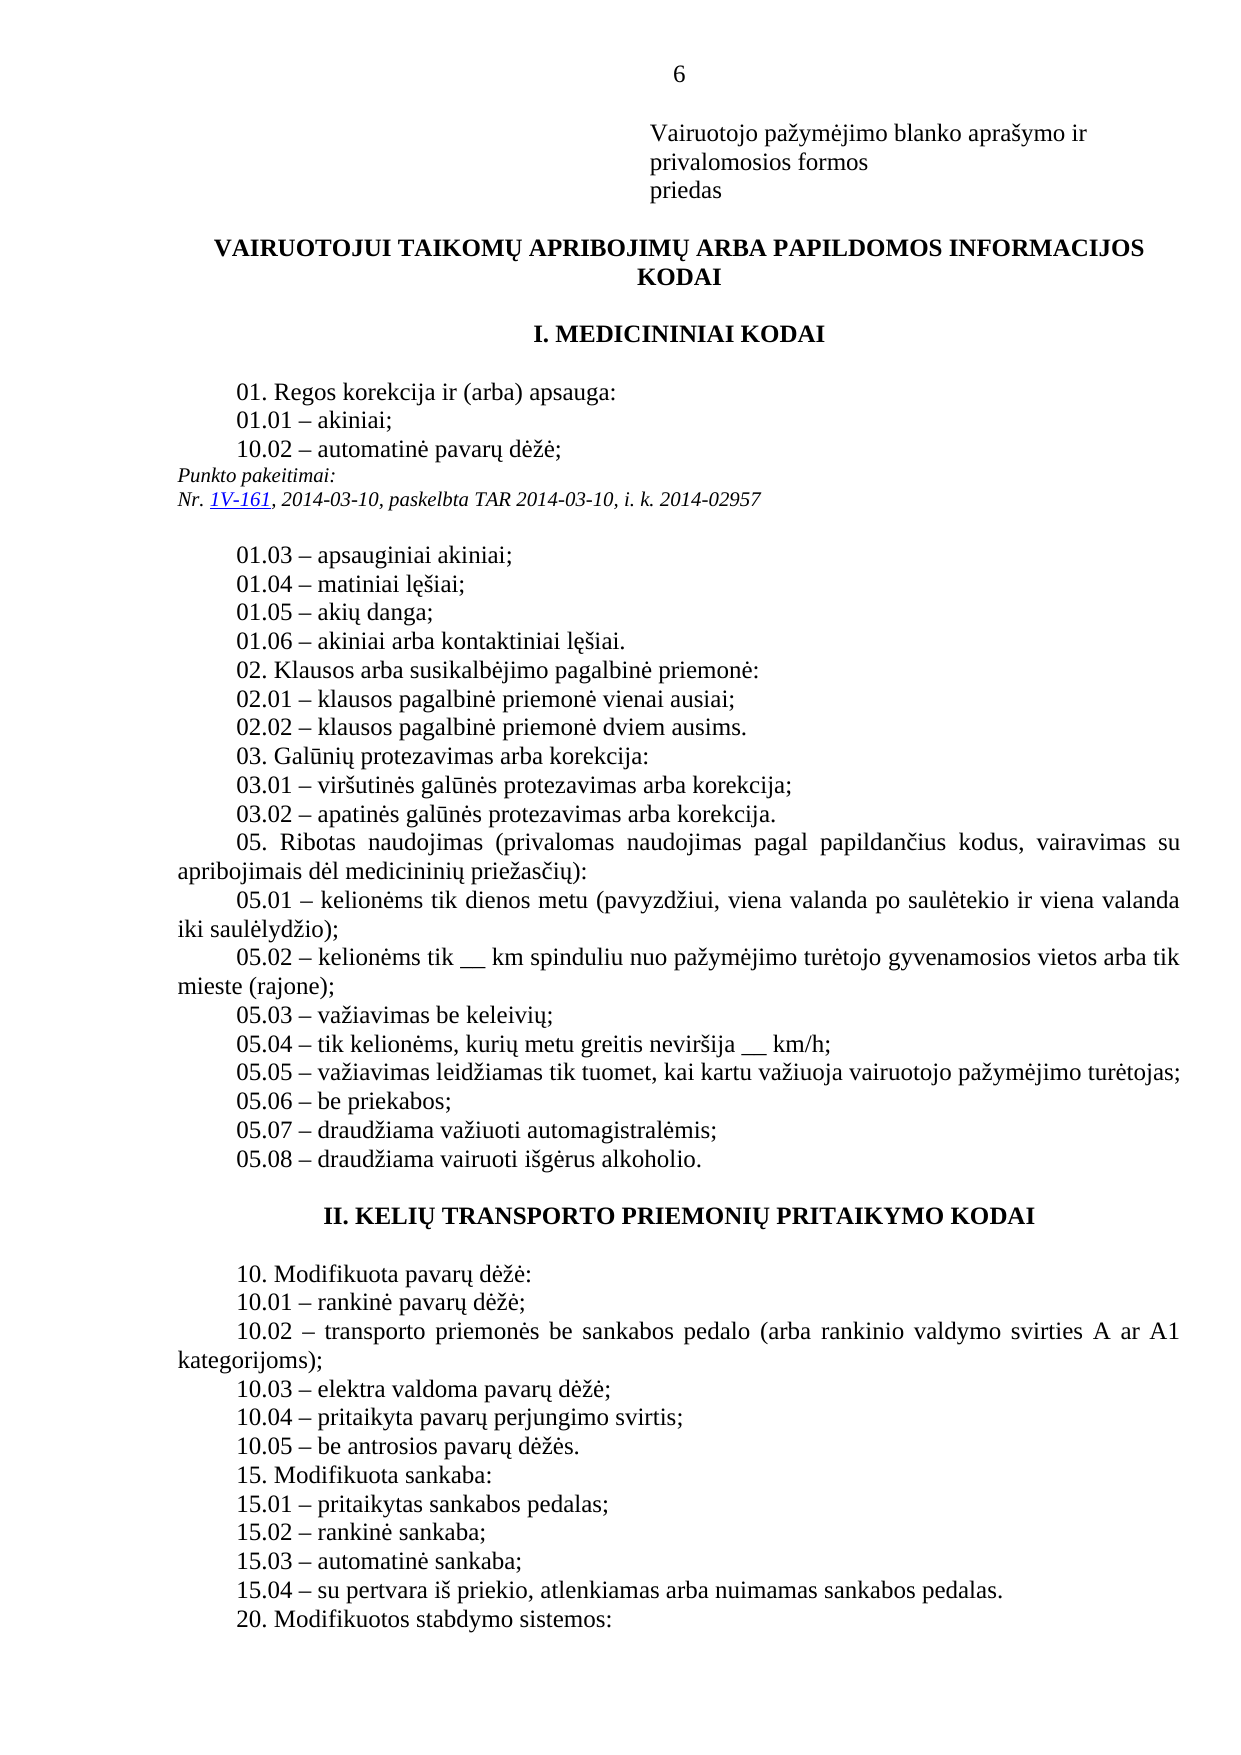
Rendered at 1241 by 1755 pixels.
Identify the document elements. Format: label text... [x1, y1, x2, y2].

text 10.03 – elektra valdoma pavarų dėžė; [177, 1374, 1181, 1402]
text Punkto pakeitimai: [177, 463, 1181, 487]
text 01.05 – akių danga; [177, 597, 1181, 626]
text priedas [649, 176, 1181, 204]
text 02. Klausos arba susikalbėjimo pagalbinė priemonė: [177, 655, 1181, 684]
text 15.01 – pritaikytas sankabos pedalas; [177, 1489, 1181, 1517]
text 01. Regos korekcija ir (arba) apsauga: [177, 377, 1181, 406]
text 03. Galūnių protezavimas arba korekcija: [177, 741, 1181, 770]
text 05.05 – važiavimas leidžiamas tik tuomet, kai kartu važiuoja vairuotojo pažymėjimo turėtojas; [177, 1057, 1181, 1086]
text 10.01 – rankinė pavarų dėžė; [177, 1287, 1181, 1316]
text 15.04 – su pertvara iš priekio, atlenkiamas arba nuimamas sankabos pedalas. [177, 1575, 1181, 1604]
text 05.03 – važiavimas be keleivių; [177, 1000, 1181, 1029]
text 01.03 – apsauginiai akiniai; [177, 540, 1181, 569]
text 02.02 – klausos pagalbinė priemonė dviem ausims. [177, 712, 1181, 741]
text 02.01 – klausos pagalbinė priemonė vienai ausiai; [177, 684, 1181, 712]
text VAIRUOTOJUI TAIKOMŲ APRIBOJIMŲ arba PAPILDOMOS INFORMACIJOS KODAI [177, 233, 1181, 291]
text 05. Ribotas naudojimas (privalomas naudojimas pagal papildančius kodus, vairavimas su apribojimais dėl medicininių priežasčių): [177, 827, 1181, 885]
text I. MEDICININIAI KoDAI [177, 319, 1181, 348]
text 15.03 – automatinė sankaba; [177, 1546, 1181, 1575]
text 05.02 – kelionėms tik __ km spinduliu nuo pažymėjimo turėtojo gyvenamosios vietos arba tik mieste (rajone); [177, 942, 1181, 1000]
text 15.02 – rankinė sankaba; [177, 1517, 1181, 1546]
text 05.04 – tik kelionėms, kurių metu greitis neviršija __ km/h; [177, 1029, 1181, 1057]
text 01.06 – akiniai arba kontaktiniai lęšiai. [177, 626, 1181, 655]
text 05.07 – draudžiama važiuoti automagistralėmis; [177, 1115, 1181, 1144]
text 10.02 – transporto priemonės be sankabos pedalo (arba rankinio valdymo svirties A ar A1 kategorijoms); [177, 1316, 1181, 1374]
text 10.04 – pritaikyta pavarų perjungimo svirtis; [177, 1402, 1181, 1431]
text 05.01 – kelionėms tik dienos metu (pavyzdžiui, viena valanda po saulėtekio ir viena valanda iki saulėlydžio); [177, 885, 1181, 942]
text 20. Modifikuotos stabdymo sistemos: [177, 1604, 1181, 1632]
text 03.01 – viršutinės galūnės protezavimas arba korekcija; [177, 770, 1181, 799]
text II. KELIŲ TRANSPORTO PRIEMONIŲ PRITAIKYMO KODAI [177, 1201, 1181, 1230]
text Vairuotojo pažymėjimo blanko aprašymo ir privalomosios formos [649, 118, 1181, 176]
text 10.02 – automatinė pavarų dėžė; [177, 434, 1181, 463]
text 03.02 – apatinės galūnės protezavimas arba korekcija. [177, 799, 1181, 827]
text 05.06 – be priekabos; [177, 1086, 1181, 1115]
text 15. Modifikuota sankaba: [177, 1460, 1181, 1489]
text 01.04 – matiniai lęšiai; [177, 569, 1181, 597]
text 10.05 – be antrosios pavarų dėžės. [177, 1431, 1181, 1460]
text Nr. 1V-161, 2014-03-10, paskelbta TAR 2014-03-10, i. k. 2014-02957 [177, 487, 1181, 511]
text 01.01 – akiniai; [177, 406, 1181, 434]
text 05.08 – draudžiama vairuoti išgėrus alkoholio. [177, 1144, 1181, 1172]
text 10. Modifikuota pavarų dėžė: [177, 1259, 1181, 1287]
